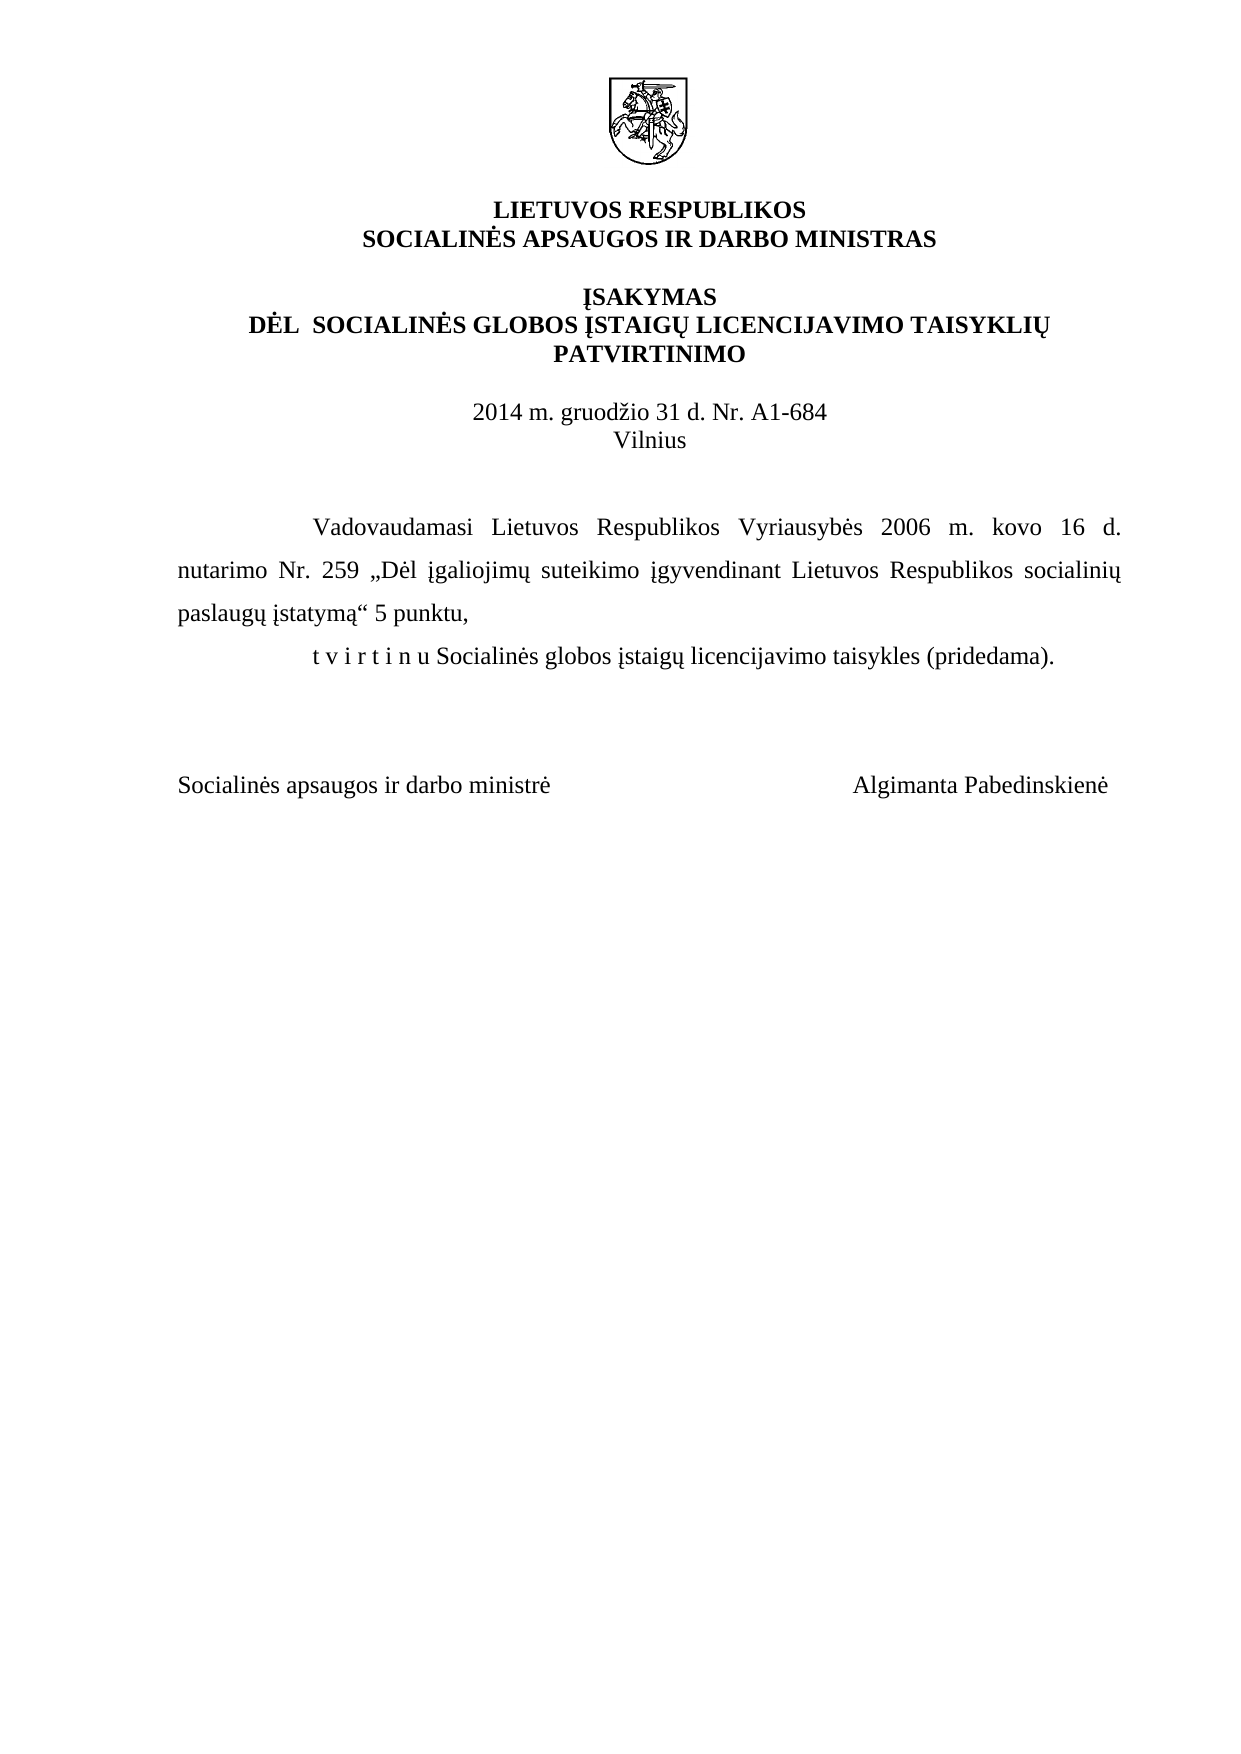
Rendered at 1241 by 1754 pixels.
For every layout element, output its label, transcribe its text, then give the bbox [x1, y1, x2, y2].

text Socialinės apsaugos ir darbo ministrė Algimanta Pabedinskienė [177, 771, 1122, 799]
text t v i r t i n u Socialinės globos įstaigų licencijavimo taisykles (pridedama). [177, 641, 1122, 670]
text ĮSAKYMAS [177, 282, 1122, 311]
text 2014 m. gruodžio 31 d. Nr. A1-684 [177, 397, 1122, 426]
text Vadovaudamasi Lietuvos Respublikos Vyriausybės 2006 m. kovo 16 d. nutarimo Nr. 259 „Dėl įgaliojimų suteikimo įgyvendinant Lietuvos Respublikos socialinių paslaugų įstatymą“ 5 punktu, [177, 512, 1122, 627]
text DĖL SOCIALINĖS GLOBOS ĮSTAIGŲ LICENCIJAVIMO TAISYKLIŲ PATVIRTINIMO [177, 311, 1122, 368]
text Vilnius [177, 426, 1122, 454]
text LIETUVOS RESPUBLIKOS [177, 196, 1122, 224]
text SOCIALINĖS APSAUGOS IR DARBO MINISTRAS [177, 224, 1122, 253]
